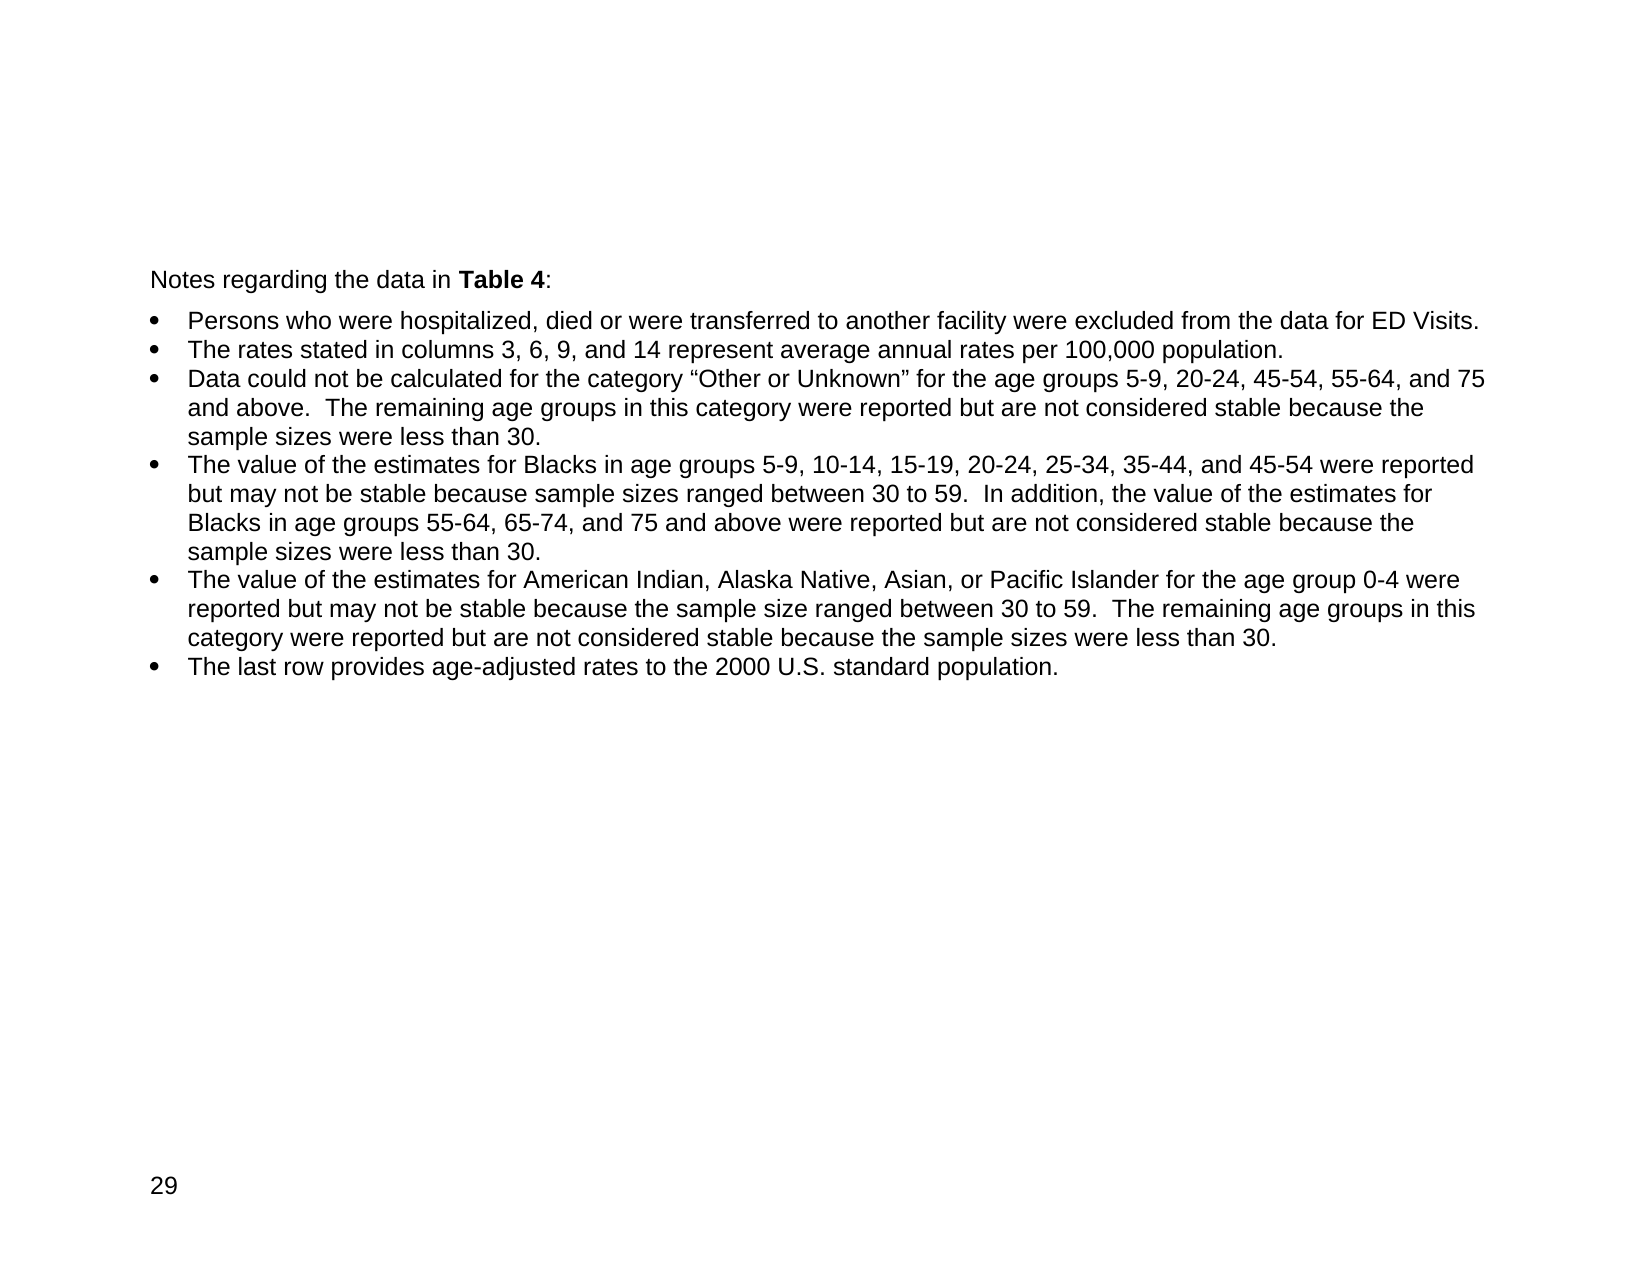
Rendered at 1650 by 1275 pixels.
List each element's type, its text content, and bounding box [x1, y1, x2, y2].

list Data could not be calculated for the category “Other or Unknown” for the age groups 5-9, 20-24, 45-54, 55-64, and 75 and above. The remaining age groups in this category were reported but are not considered stable because the sample sizes were less than 30. [150, 364, 1500, 450]
text Notes regarding the data in Table 4: [150, 265, 1500, 294]
list The value of the estimates for Blacks in age groups 5-9, 10-14, 15-19, 20-24, 25-34, 35-44, and 45-54 were reported but may not be stable because sample sizes ranged between 30 to 59. In addition, the value of the estimates for Blacks in age groups 55-64, 65-74, and 75 and above were reported but are not considered stable because the sample sizes were less than 30. [150, 450, 1500, 565]
list Persons who were hospitalized, died or were transferred to another facility were excluded from the data for ED Visits. [150, 306, 1500, 335]
list The rates stated in columns 3, 6, 9, and 14 represent average annual rates per 100,000 population. [150, 335, 1500, 364]
list The value of the estimates for American Indian, Alaska Native, Asian, or Pacific Islander for the age group 0-4 were reported but may not be stable because the sample size ranged between 30 to 59. The remaining age groups in this category were reported but are not considered stable because the sample sizes were less than 30. [150, 565, 1500, 652]
list The last row provides age-adjusted rates to the 2000 U.S. standard population. [150, 652, 1500, 681]
